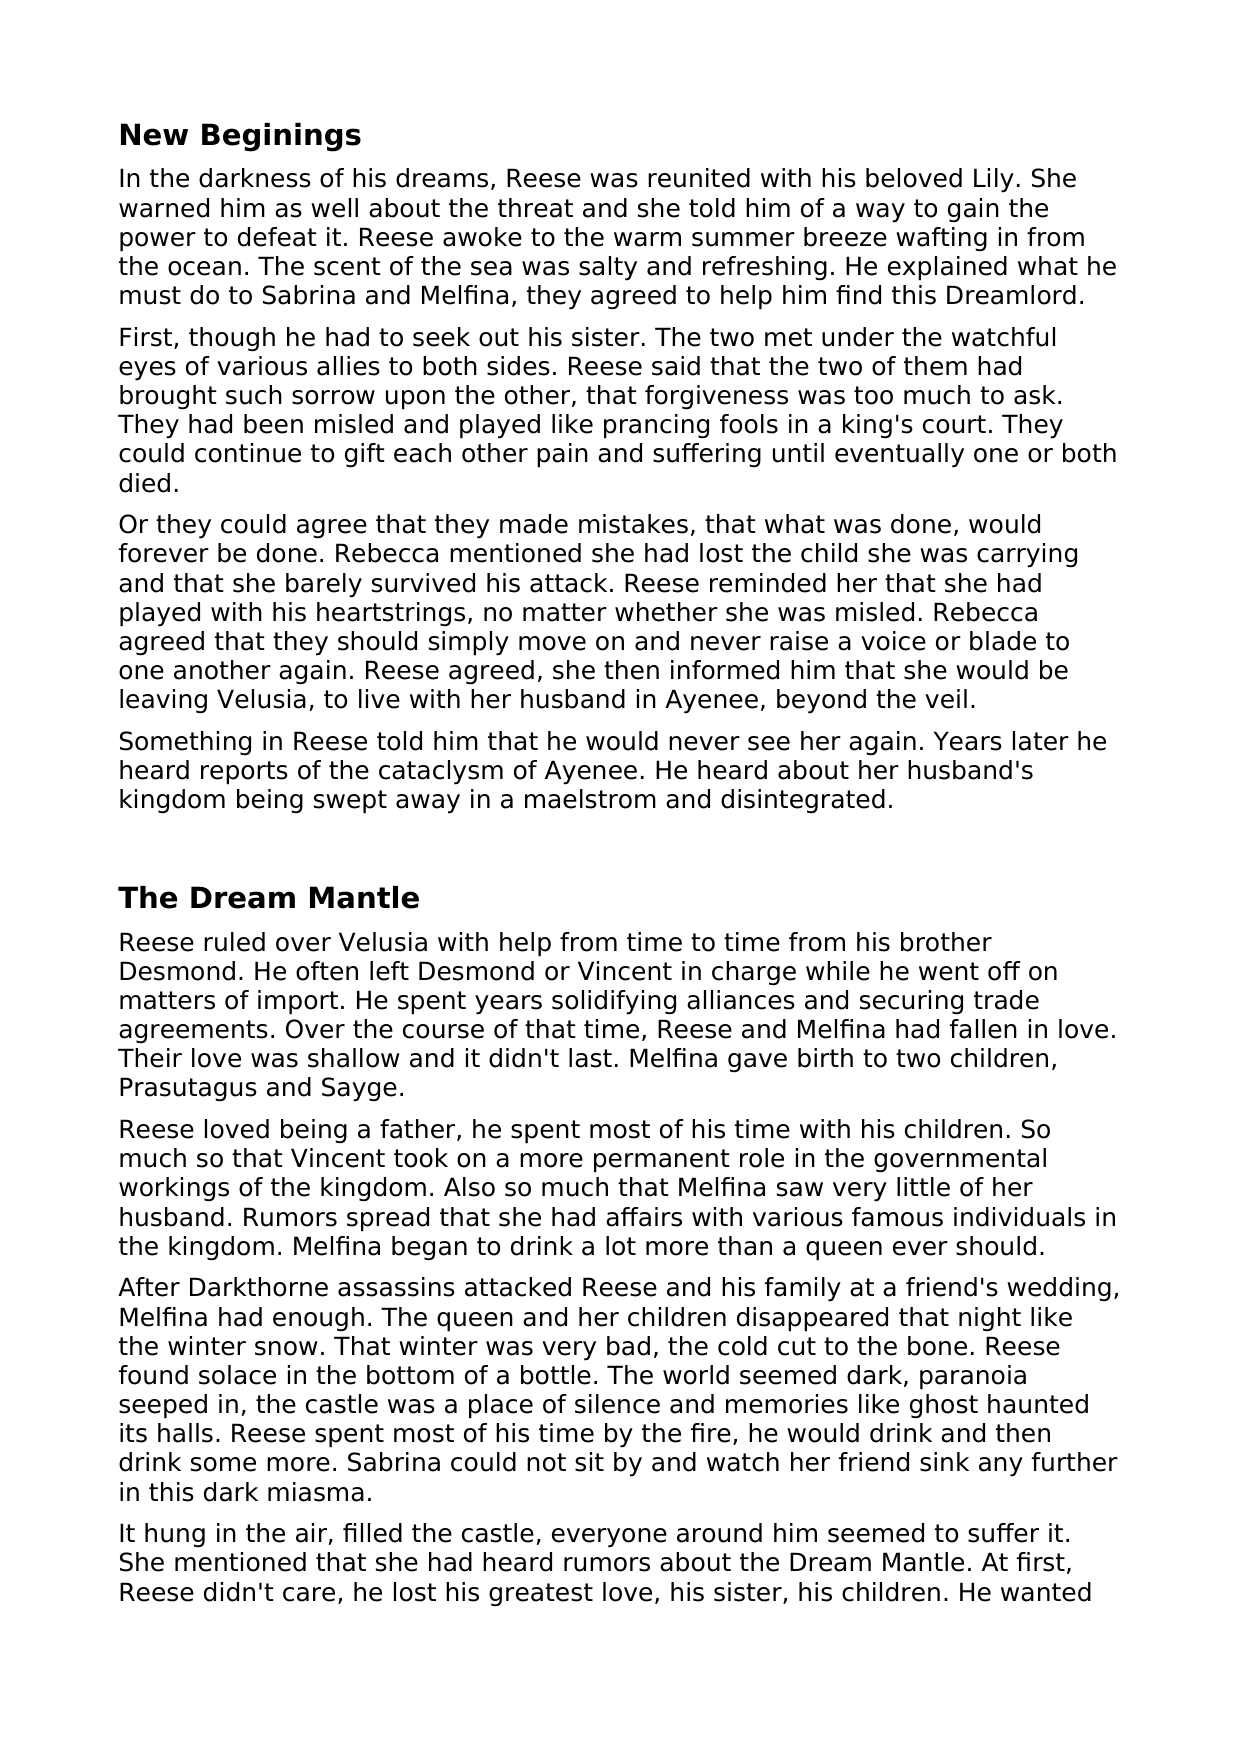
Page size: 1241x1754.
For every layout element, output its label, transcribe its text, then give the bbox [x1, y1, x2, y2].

subtitle The Dream Mantle [118, 881, 1122, 915]
text Something in Reese told him that he would never see her again. Years later he heard reports of the cataclysm of Ayenee. He heard about her husband's kingdom being swept away in a maelstrom and disintegrated. [118, 727, 1122, 844]
text Reese ruled over Velusia with help from time to time from his brother Desmond. He often left Desmond or Vincent in charge while he went off on matters of import. He spent years solidifying alliances and securing trade agreements. Over the course of that time, Reese and Melfina had fallen in love. Their love was shallow and it didn't last. Melfina gave birth to two children, Prasutagus and Sayge. [118, 928, 1122, 1103]
text In the darkness of his dreams, Reese was reunited with his beloved Lily. She warned him as well about the threat and she told him of a way to gain the power to defeat it. Reese awoke to the warm summer breeze wafting in from the ocean. The scent of the sea was salty and refreshing. He explained what he must do to Sabrina and Melfina, they agreed to help him find this Dreamlord. [118, 164, 1122, 310]
text It hung in the air, filled the castle, everyone around him seemed to suffer it. She mentioned that she had heard rumors about the Dream Mantle. At first, Reese didn't care, he lost his greatest love, his sister, his children. He wanted [118, 1519, 1122, 1607]
subtitle New Beginings [118, 118, 1122, 152]
text After Darkthorne assassins attacked Reese and his family at a friend's wedding, Melfina had enough. The queen and her children disappeared that night like the winter snow. That winter was very bad, the cold cut to the bone. Reese found solace in the bottom of a bottle. The world seemed dark, paranoia seeped in, the castle was a place of silence and memories like ghost haunted its halls. Reese spent most of his time by the fire, he would drink and then drink some more. Sabrina could not sit by and watch her friend sink any further in this dark miasma. [118, 1273, 1122, 1507]
text First, though he had to seek out his sister. The two met under the watchful eyes of various allies to both sides. Reese said that the two of them had brought such sorrow upon the other, that forgiveness was too much to ask. They had been misled and played like prancing fools in a king's court. They could continue to gift each other pain and suffering until eventually one or both died. [118, 323, 1122, 498]
text Reese loved being a father, he spent most of his time with his children. So much so that Vincent took on a more permanent role in the governmental workings of the kingdom. Also so much that Melfina saw very little of her husband. Rumors spread that she had affairs with various famous individuals in the kingdom. Melfina began to drink a lot more than a queen ever should. [118, 1115, 1122, 1261]
text Or they could agree that they made mistakes, that what was done, would forever be done. Rebecca mentioned she had lost the child she was carrying and that she barely survived his attack. Reese reminded her that she had played with his heartstrings, no matter whether she was misled. Rebecca agreed that they should simply move on and never raise a voice or blade to one another again. Reese agreed, she then informed him that she would be leaving Velusia, to live with her husband in Ayenee, beyond the veil. [118, 510, 1122, 714]
